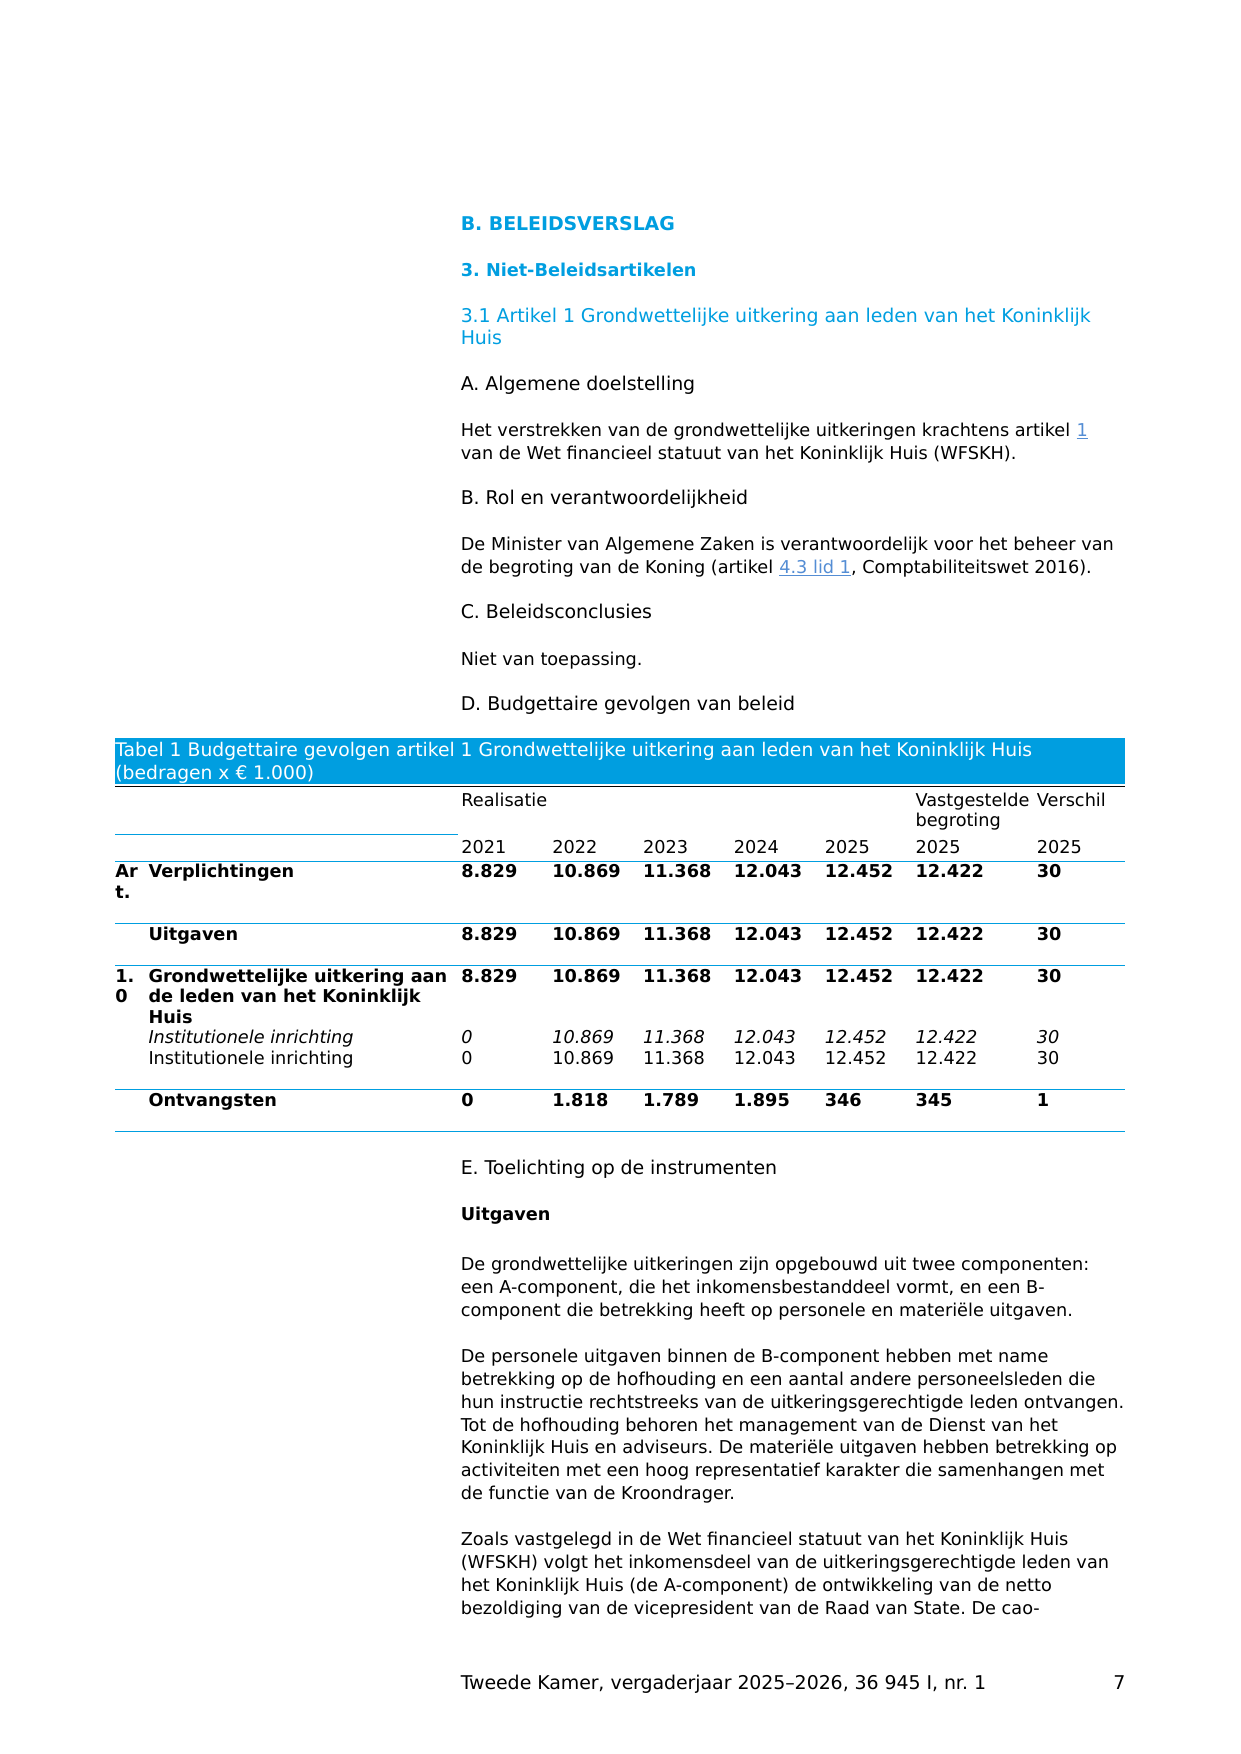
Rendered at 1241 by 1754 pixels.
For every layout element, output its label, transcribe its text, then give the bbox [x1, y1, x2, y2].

table_cell 11.368 [640, 1028, 731, 1048]
table_cell 2025 [1034, 834, 1125, 861]
table_cell [145, 1069, 458, 1089]
table_cell 8.829 [458, 966, 549, 1027]
table_cell 12.422 [913, 1028, 1034, 1048]
table_cell Institutionele inrichting [145, 1028, 458, 1048]
table_cell [913, 1110, 1034, 1131]
table_cell 10.869 [549, 1028, 640, 1048]
table_cell Uitgaven [145, 924, 458, 944]
table_cell [145, 944, 458, 965]
table_cell [145, 1110, 458, 1131]
title C. Beleidsconclusies [461, 601, 1125, 623]
table_cell 12.452 [822, 1048, 912, 1069]
table_cell [115, 787, 145, 834]
text De Minister van Algemene Zaken is verantwoordelijk voor het beheer van de begroting van de Koning (artikel 4.3 lid 1, Comptabiliteitswet 2016). [461, 532, 1125, 578]
table_cell 1.818 [549, 1090, 640, 1110]
table_cell 30 [1034, 924, 1125, 944]
table_cell [115, 944, 145, 965]
table_cell [731, 1069, 822, 1089]
table_cell [115, 1110, 145, 1131]
table_cell 11.368 [640, 924, 731, 944]
table_cell 1.789 [640, 1090, 731, 1110]
table_cell [822, 1069, 912, 1089]
table_cell [822, 944, 912, 965]
table_cell 12.422 [913, 862, 1034, 903]
table_cell 12.422 [913, 924, 1034, 944]
table_cell [640, 944, 731, 965]
table_cell [115, 1048, 145, 1069]
table_cell 2023 [640, 834, 731, 861]
table_cell 11.368 [640, 1048, 731, 1069]
table_cell [822, 903, 912, 923]
table_cell [640, 903, 731, 923]
table_cell Verplichtingen [145, 862, 458, 903]
table_cell [115, 903, 145, 923]
table_cell 30 [1034, 862, 1125, 903]
table_cell [731, 903, 822, 923]
table_cell Ontvangsten [145, 1090, 458, 1110]
title 3. Niet-Beleidsartikelen [461, 258, 1125, 281]
table_cell [731, 944, 822, 965]
title 3.1 Artikel 1 Grondwettelijke uitkering aan leden van het Koninklijk Huis [461, 305, 1125, 349]
table_cell [822, 1110, 912, 1131]
table_cell 12.452 [822, 862, 912, 903]
table_cell Institutionele inrichting [145, 1048, 458, 1069]
table_cell 10.869 [549, 1048, 640, 1069]
table_cell 12.043 [731, 1028, 822, 1048]
table_cell [913, 903, 1034, 923]
table_cell [458, 903, 549, 923]
table_cell [145, 787, 458, 834]
table_cell 2022 [549, 834, 640, 861]
table_cell 11.368 [640, 862, 731, 903]
table_cell [115, 1069, 145, 1089]
text De personele uitgaven binnen de B-component hebben met name betrekking op de hofhouding en een aantal andere personeelsleden die hun instructie rechtstreeks van de uitkeringsgerechtigde leden ontvangen. Tot de hofhouding behoren het management van de Dienst van het Koninklijk Huis en adviseurs. De materiële uitgaven hebben betrekking op activiteiten met een hoog representatief karakter die samenhangen met de functie van de Kroondrager. [461, 1344, 1125, 1504]
table_cell [1034, 903, 1125, 923]
table_cell 12.452 [822, 1028, 912, 1048]
table_cell 30 [1034, 1048, 1125, 1069]
text Het verstrekken van de grondwettelijke uitkeringen krachtens artikel 1 van de Wet financieel statuut van het Koninklijk Huis (WFSKH). [461, 418, 1125, 464]
table_cell 12.452 [822, 924, 912, 944]
table_cell 12.422 [913, 966, 1034, 1027]
table_cell [549, 903, 640, 923]
title B. Rol en verantwoordelijkheid [461, 487, 1125, 509]
table_cell 10.869 [549, 966, 640, 1027]
table_cell Verschil [1034, 787, 1125, 834]
table_cell [1034, 1110, 1125, 1131]
table_cell 12.043 [731, 1048, 822, 1069]
table_cell [458, 944, 549, 965]
title D. Budgettaire gevolgen van beleid [461, 693, 1125, 715]
table_cell [913, 1069, 1034, 1089]
table_cell 10.869 [549, 862, 640, 903]
table_cell 8.829 [458, 862, 549, 903]
table_cell 0 [458, 1048, 549, 1069]
table_cell 30 [1034, 966, 1125, 1027]
table_cell [115, 1090, 145, 1110]
table_cell 0 [458, 1028, 549, 1048]
table_cell 2021 [458, 834, 549, 861]
table_cell Vastgestelde begroting [913, 787, 1034, 834]
table_cell [549, 944, 640, 965]
table_cell 345 [913, 1090, 1034, 1110]
table_cell 12.043 [731, 924, 822, 944]
title B. Beleidsverslag [461, 213, 1125, 235]
table_cell [145, 903, 458, 923]
table_cell 10.869 [549, 924, 640, 944]
table_cell Grondwettelijke uitkering aan de leden van het Koninklijk Huis [145, 966, 458, 1027]
table_cell 2025 [913, 834, 1034, 861]
table_cell 1.895 [731, 1090, 822, 1110]
table_cell 30 [1034, 1028, 1125, 1048]
table_cell [115, 1028, 145, 1048]
table_cell [640, 1110, 731, 1131]
table_cell 0 [458, 1090, 549, 1110]
table_cell [549, 1110, 640, 1131]
table_cell 8.829 [458, 924, 549, 944]
table_cell 12.452 [822, 966, 912, 1027]
table_cell 12.043 [731, 966, 822, 1027]
table_cell [145, 835, 458, 861]
table_cell [458, 1110, 549, 1131]
table_cell 12.043 [731, 862, 822, 903]
table_cell [115, 924, 145, 944]
table_cell [1034, 944, 1125, 965]
text Zoals vastgelegd in de Wet financieel statuut van het Koninklijk Huis (WFSKH) volgt het inkomensdeel van de uitkeringsgerechtigde leden van het Koninklijk Huis (de A-component) de ontwikkeling van de netto bezoldiging van de vicepresident van de Raad van State. De cao- [461, 1527, 1125, 1619]
table_cell 2024 [731, 834, 822, 861]
table_cell 1.0 [115, 966, 145, 1027]
table_cell [549, 1069, 640, 1089]
table_cell [731, 1110, 822, 1131]
table_cell [913, 944, 1034, 965]
table_cell [640, 1069, 731, 1089]
title A. Algemene doelstelling [461, 372, 1125, 394]
title E. Toelichting op de instrumenten [461, 1157, 1125, 1178]
table_cell 2025 [822, 834, 912, 861]
table_cell 346 [822, 1090, 912, 1110]
text Niet van toepassing. [461, 647, 1125, 670]
table_cell [458, 1069, 549, 1089]
table_cell 12.422 [913, 1048, 1034, 1069]
table_cell 1 [1034, 1090, 1125, 1110]
table_cell [115, 835, 145, 861]
table_cell Realisatie [458, 787, 912, 834]
text Uitgaven [461, 1202, 1125, 1225]
table_cell 11.368 [640, 966, 731, 1027]
table_cell Art. [115, 862, 145, 903]
text De grondwettelijke uitkeringen zijn opgebouwd uit twee componenten: een A-component, die het inkomensbestanddeel vormt, en een B-component die betrekking heeft op personele en materiële uitgaven. [461, 1252, 1125, 1321]
table_cell [1034, 1069, 1125, 1089]
